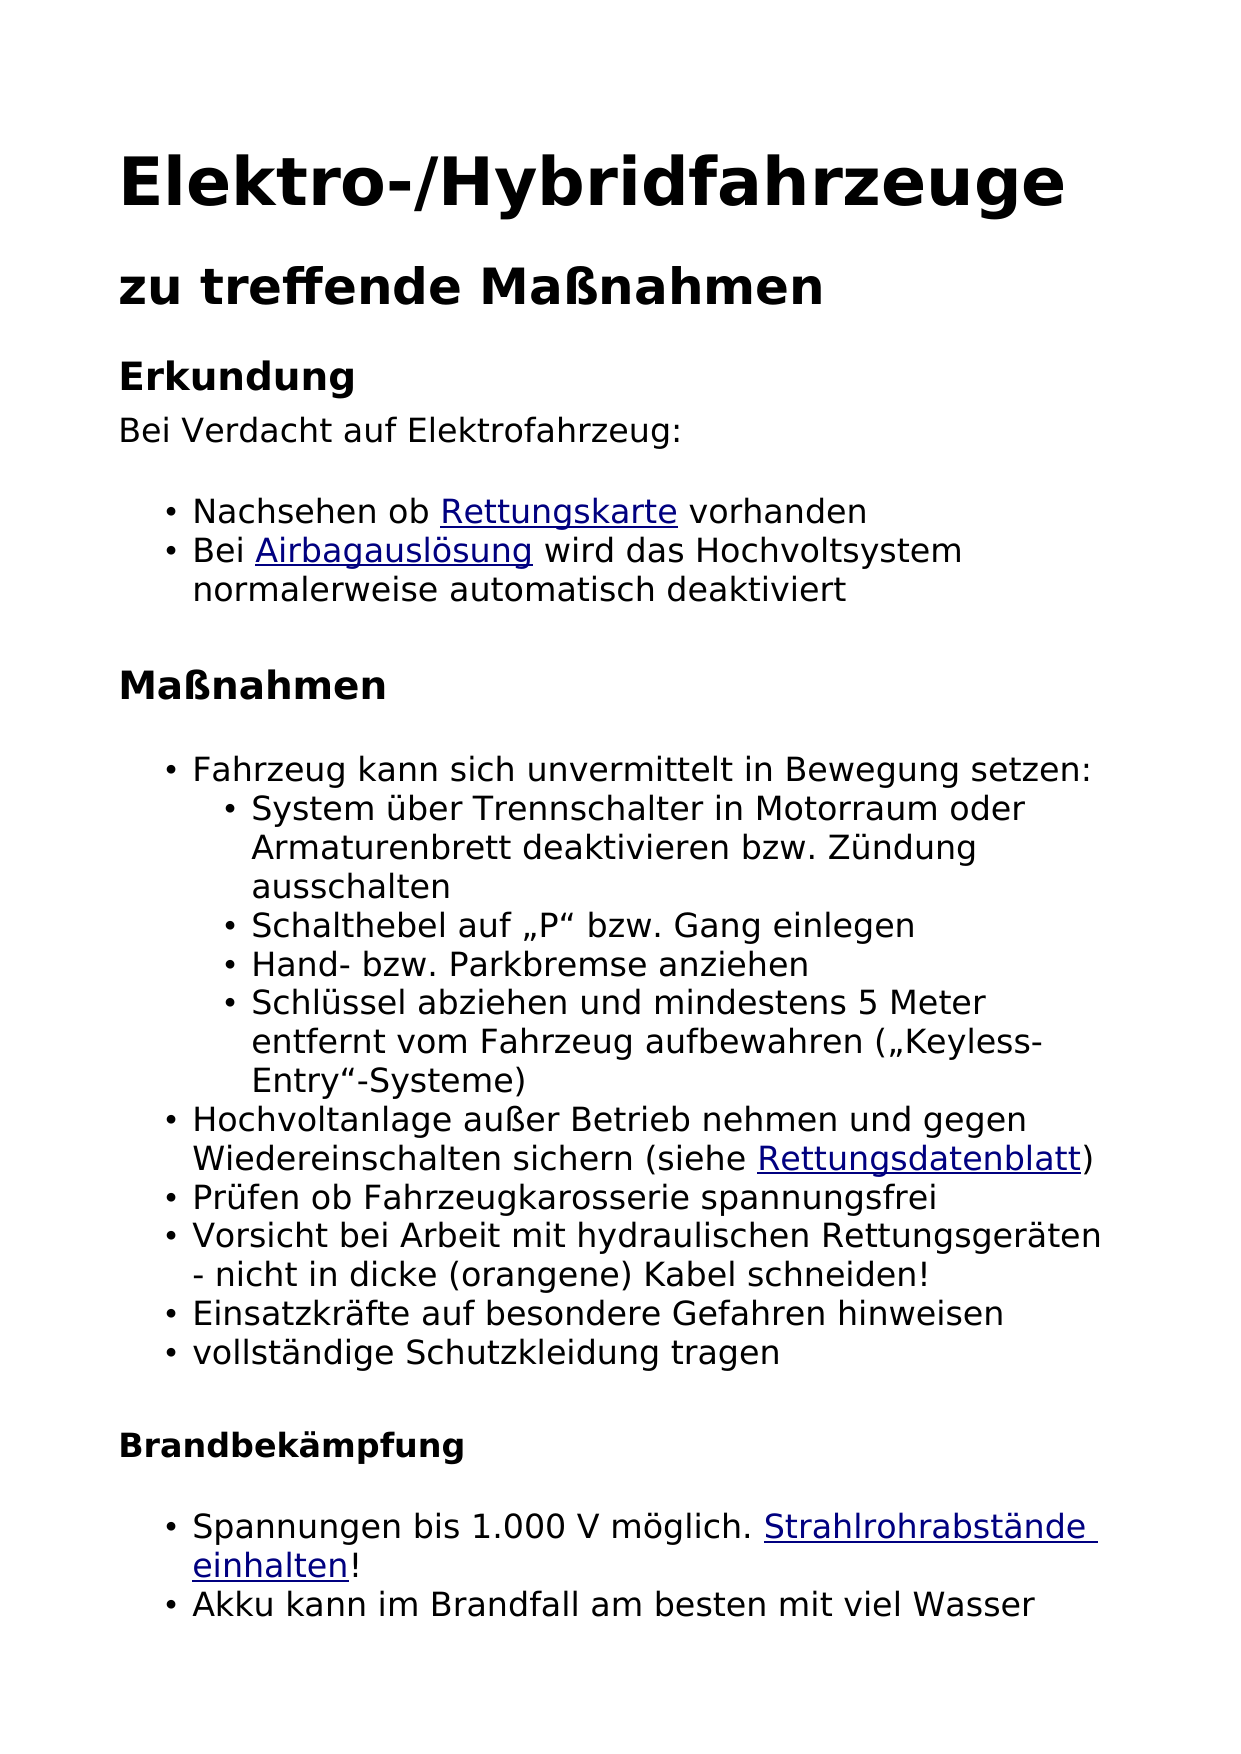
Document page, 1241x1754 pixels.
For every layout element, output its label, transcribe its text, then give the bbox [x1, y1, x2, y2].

subtitle zu treffende Maßnahmen [118, 258, 1122, 316]
list Fahrzeug kann sich unvermittelt in Bewegung setzen: [177, 751, 1122, 789]
subtitle Maßnahmen [118, 663, 1122, 709]
subtitle Brandbekämpfung [118, 1427, 1122, 1466]
list Nachsehen ob Rettungskarte vorhanden [177, 492, 1122, 531]
list Prüfen ob Fahrzeugkarosserie spannungsfrei [177, 1178, 1122, 1217]
list Schlüssel abziehen und mindestens 5 Meter entfernt vom Fahrzeug aufbewahren („Keyless-Entry“-Systeme) [236, 984, 1122, 1100]
subtitle Erkundung [118, 354, 1122, 399]
list Akku kann im Brandfall am besten mit viel Wasser [177, 1585, 1122, 1624]
list Vorsicht bei Arbeit mit hydraulischen Rettungsgeräten - nicht in dicke (orangene) Kabel schneiden! [177, 1217, 1122, 1295]
list Einsatzkräfte auf besondere Gefahren hinweisen [177, 1295, 1122, 1333]
list Schalthebel auf „P“ bzw. Gang einlegen [236, 906, 1122, 945]
list Spannungen bis 1.000 V möglich. Strahlrohrabstände einhalten! [177, 1508, 1122, 1585]
list Hochvoltanlage außer Betrieb nehmen und gegen Wiedereinschalten sichern (siehe Rettungsdatenblatt) [177, 1100, 1122, 1178]
list Hand- bzw. Parkbremse anziehen [236, 945, 1122, 984]
subtitle Elektro-/Hybridfahrzeuge [118, 143, 1122, 221]
text Bei Verdacht auf Elektrofahrzeug: [118, 412, 1122, 451]
list System über Trennschalter in Motorraum oder Armaturenbrett deaktivieren bzw. Zündung ausschalten [236, 789, 1122, 906]
list Bei Airbagauslösung wird das Hochvoltsystem normalerweise automatisch deaktiviert [177, 531, 1122, 609]
list vollständige Schutzkleidung tragen [177, 1333, 1122, 1372]
